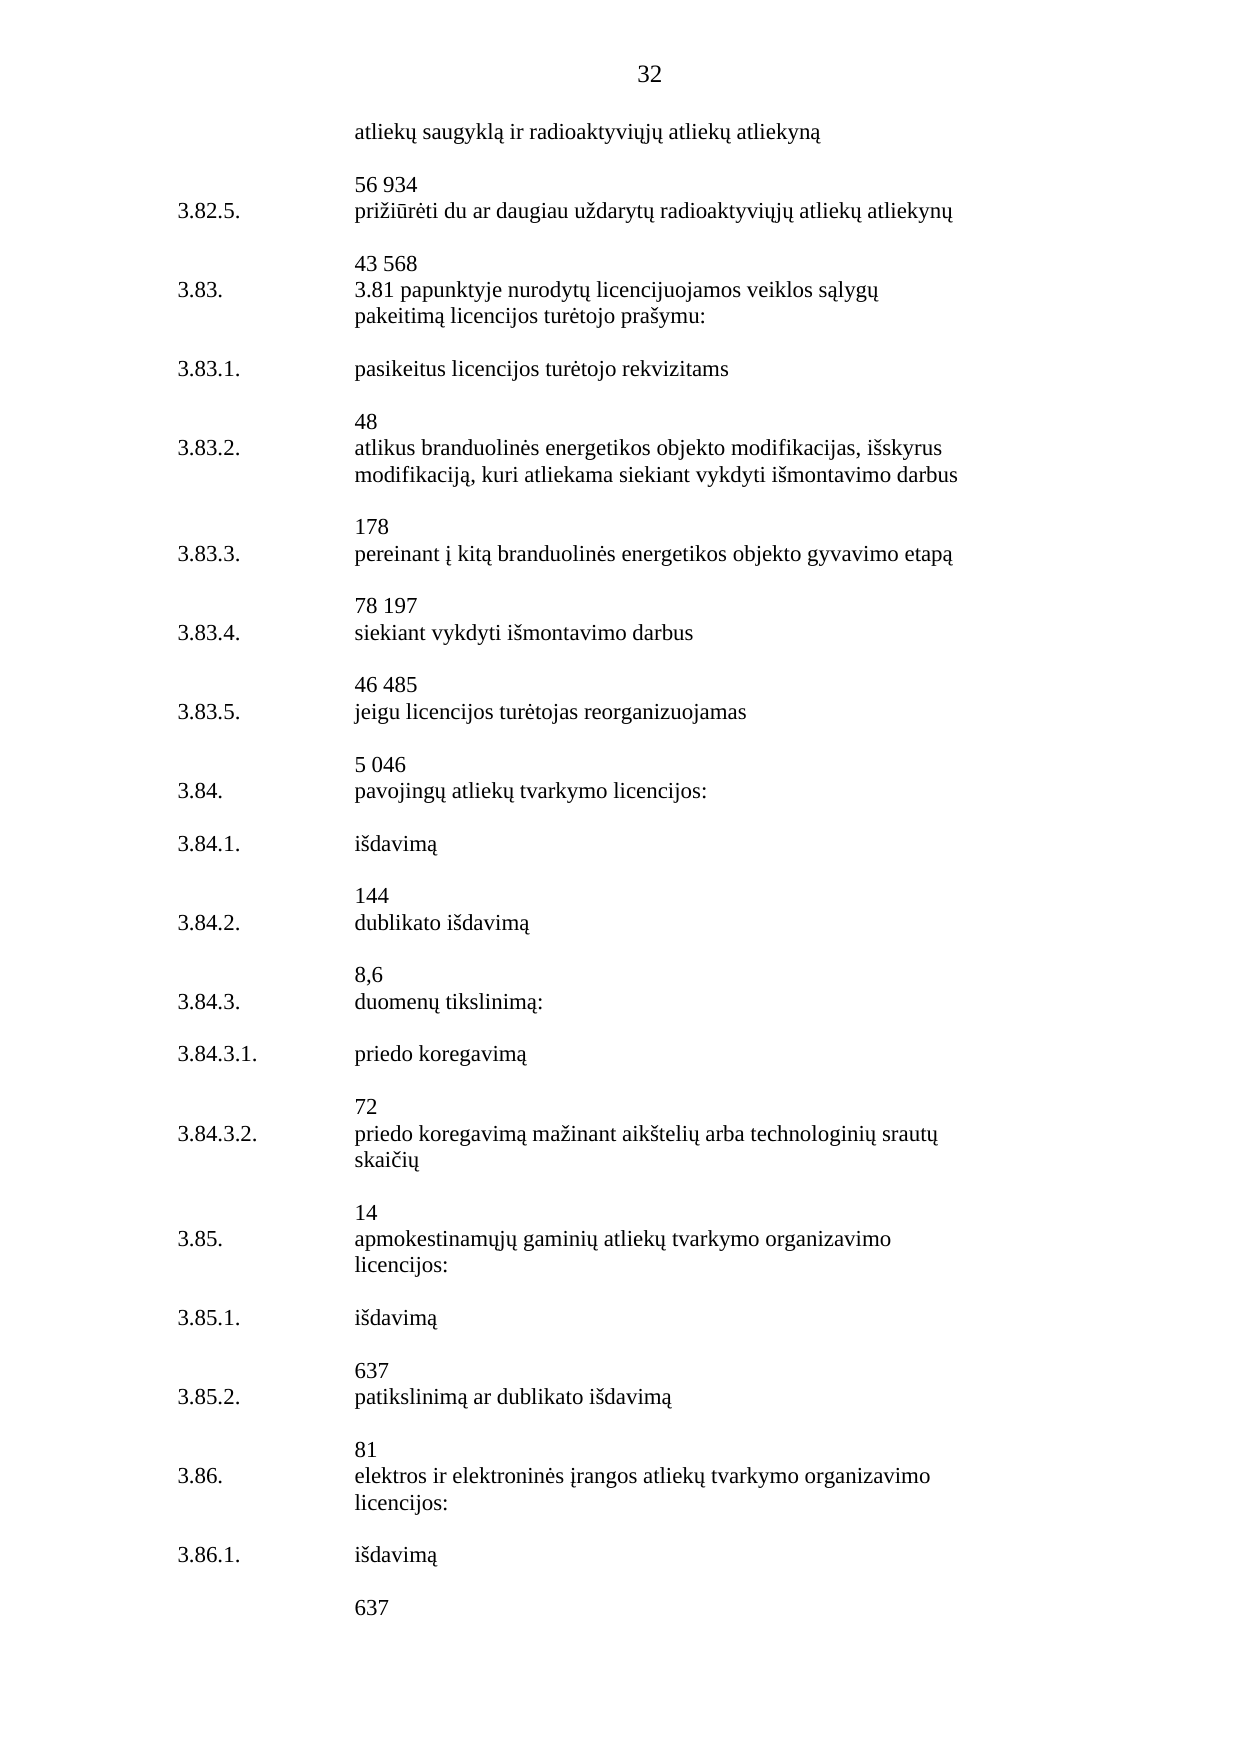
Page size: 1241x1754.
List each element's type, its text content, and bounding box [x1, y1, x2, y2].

text skaičių 14 [354, 1146, 974, 1225]
text atliekų saugyklą ir radioaktyviųjų atliekų atliekyną 56 934 [354, 118, 974, 197]
text 3.85.2. patikslinimą ar dublikato išdavimą 81 [177, 1383, 974, 1462]
text 3.86. elektros ir elektroninės įrangos atliekų tvarkymo organizavimo [177, 1462, 974, 1488]
text 3.83.2. atlikus branduolinės energetikos objekto modifikacijas, išskyrus [177, 434, 974, 461]
text 3.83. 3.81 papunktyje nurodytų licencijuojamos veiklos sąlygų [177, 276, 974, 303]
text 3.84. pavojingų atliekų tvarkymo licencijos: [177, 777, 974, 830]
text 3.82.5. prižiūrėti du ar daugiau uždarytų radioaktyviųjų atliekų atliekynų 43 568 [177, 197, 974, 276]
text licencijos: [354, 1488, 974, 1541]
text 3.85.1. išdavimą 637 [177, 1304, 974, 1383]
text 3.85. apmokestinamųjų gaminių atliekų tvarkymo organizavimo [177, 1225, 974, 1251]
text 3.84.1. išdavimą 144 [177, 830, 974, 909]
text 3.84.3.2. priedo koregavimą mažinant aikštelių arba technologinių srautų [177, 1119, 974, 1146]
text 3.83.1. pasikeitus licencijos turėtojo rekvizitams 48 [177, 355, 974, 434]
text pakeitimą licencijos turėtojo prašymu: [354, 303, 974, 355]
text 3.84.3. duomenų tikslinimą: [177, 988, 974, 1041]
text 3.86.1. išdavimą 637 [177, 1541, 974, 1620]
text 3.83.3. pereinant į kitą branduolinės energetikos objekto gyvavimo etapą 78 197 [177, 540, 974, 619]
text 3.84.3.1. priedo koregavimą 72 [177, 1041, 974, 1119]
text licencijos: [354, 1251, 974, 1304]
text 3.83.4. siekiant vykdyti išmontavimo darbus 46 485 [177, 619, 974, 698]
text modifikaciją, kuri atliekama siekiant vykdyti išmontavimo darbus 178 [354, 461, 974, 540]
text 3.84.2. dublikato išdavimą 8,6 [177, 909, 974, 988]
text 3.83.5. jeigu licencijos turėtojas reorganizuojamas 5 046 [177, 698, 974, 777]
